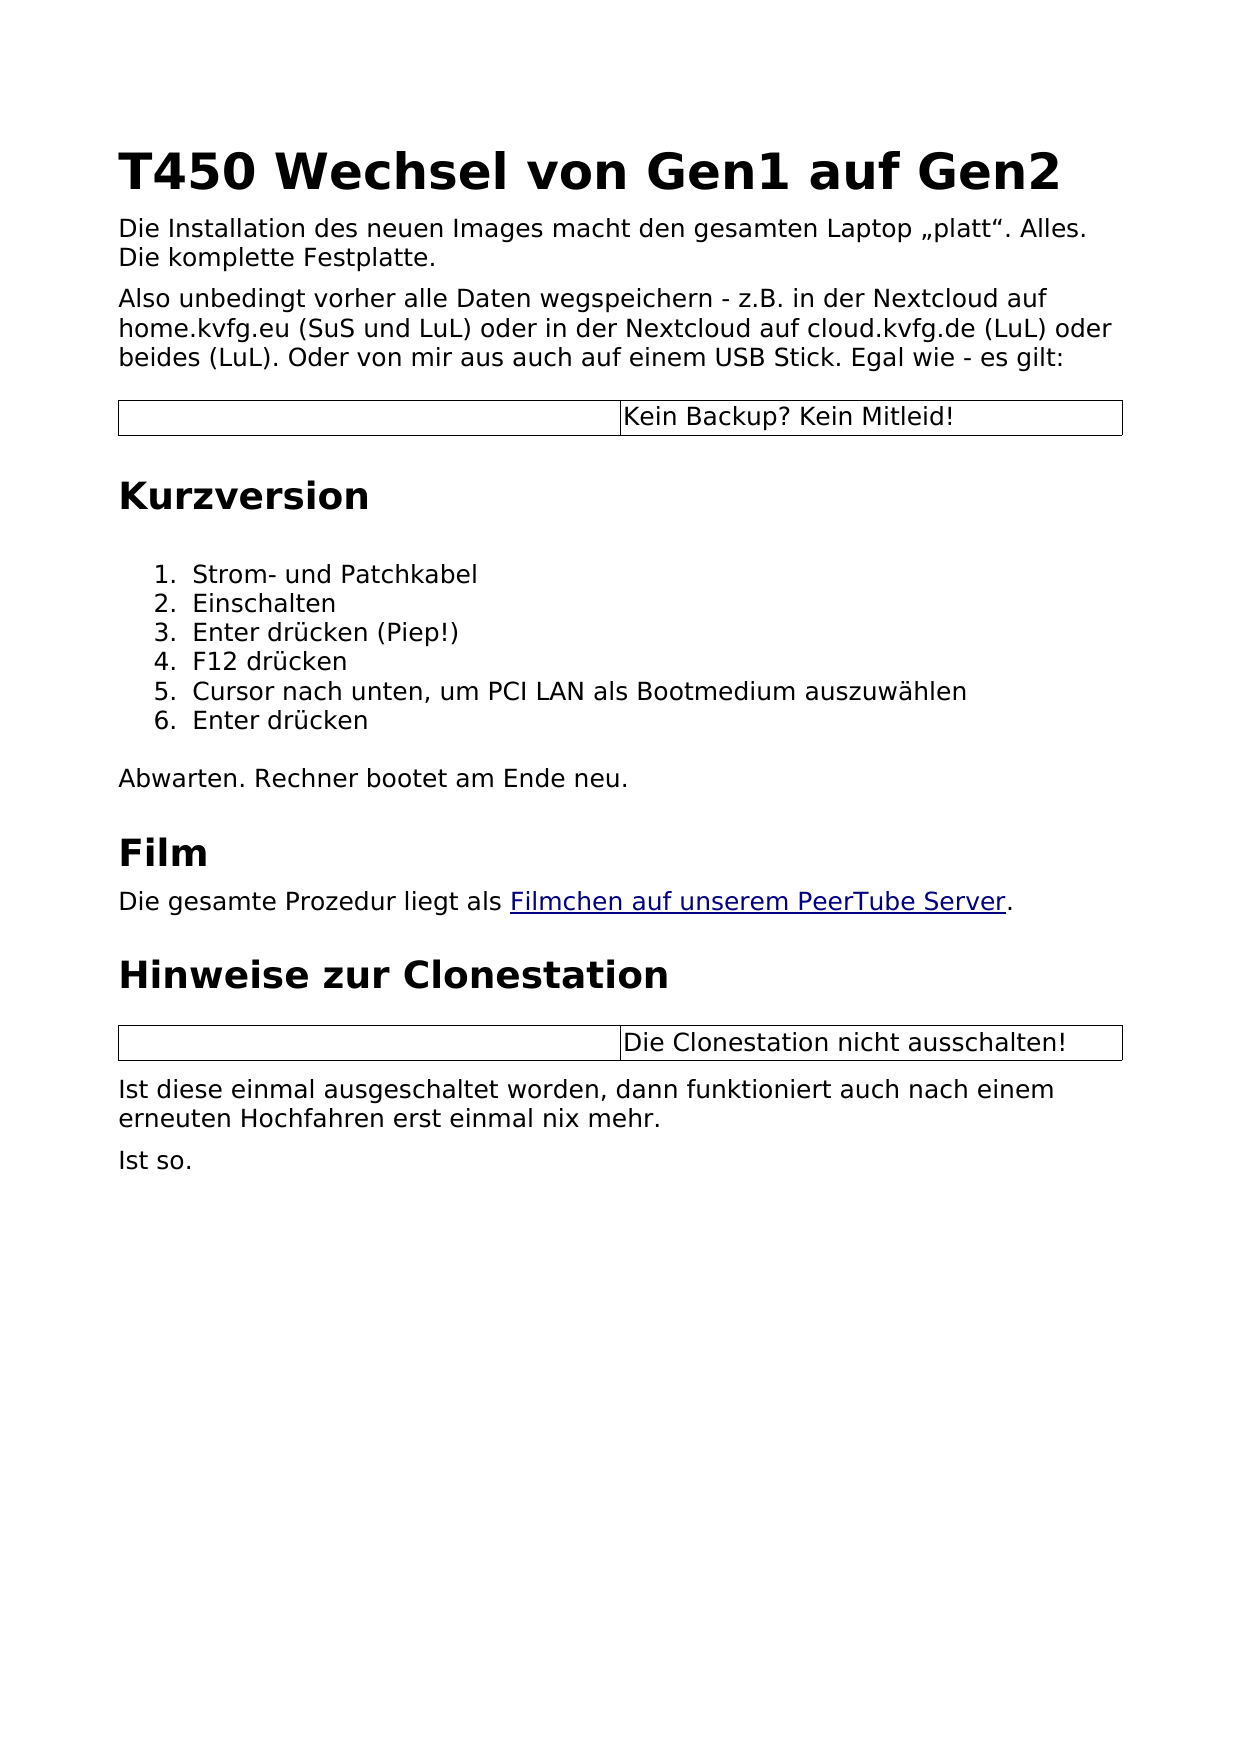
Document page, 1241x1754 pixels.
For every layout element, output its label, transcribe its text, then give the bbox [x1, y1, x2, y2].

text Abwarten. Rechner bootet am Ende neu. [118, 764, 1122, 794]
list Strom- und Patchkabel [177, 560, 1122, 589]
subtitle T450 Wechsel von Gen1 auf Gen2 [118, 143, 1122, 201]
text Also unbedingt vorher alle Daten wegspeichern - z.B. in der Nextcloud auf home.kvfg.eu (SuS und LuL) oder in der Nextcloud auf cloud.kvfg.de (LuL) oder beides (LuL). Oder von mir aus auch auf einem USB Stick. Egal wie - es gilt: [118, 285, 1122, 372]
subtitle Film [118, 831, 1122, 875]
table_header [119, 1026, 620, 1060]
text Die gesamte Prozedur liegt als Filmchen auf unserem PeerTube Server. [118, 887, 1122, 917]
table_header Kein Backup? Kein Mitleid! [621, 401, 1122, 434]
table_header Die Clonestation nicht ausschalten! [621, 1026, 1122, 1060]
text Ist so. [118, 1146, 1122, 1175]
list Enter drücken [177, 706, 1122, 735]
table_header [119, 401, 620, 434]
list Cursor nach unten, um PCI LAN als Bootmedium auszuwählen [177, 677, 1122, 706]
list F12 drücken [177, 648, 1122, 677]
list Einschalten [177, 589, 1122, 618]
subtitle Hinweise zur Clonestation [118, 954, 1122, 998]
text Die Installation des neuen Images macht den gesamten Laptop „platt“. Alles. Die komplette Festplatte. [118, 214, 1122, 272]
subtitle Kurzversion [118, 474, 1122, 518]
text Ist diese einmal ausgeschaltet worden, dann funktioniert auch nach einem erneuten Hochfahren erst einmal nix mehr. [118, 1075, 1122, 1133]
list Enter drücken (Piep!) [177, 618, 1122, 648]
